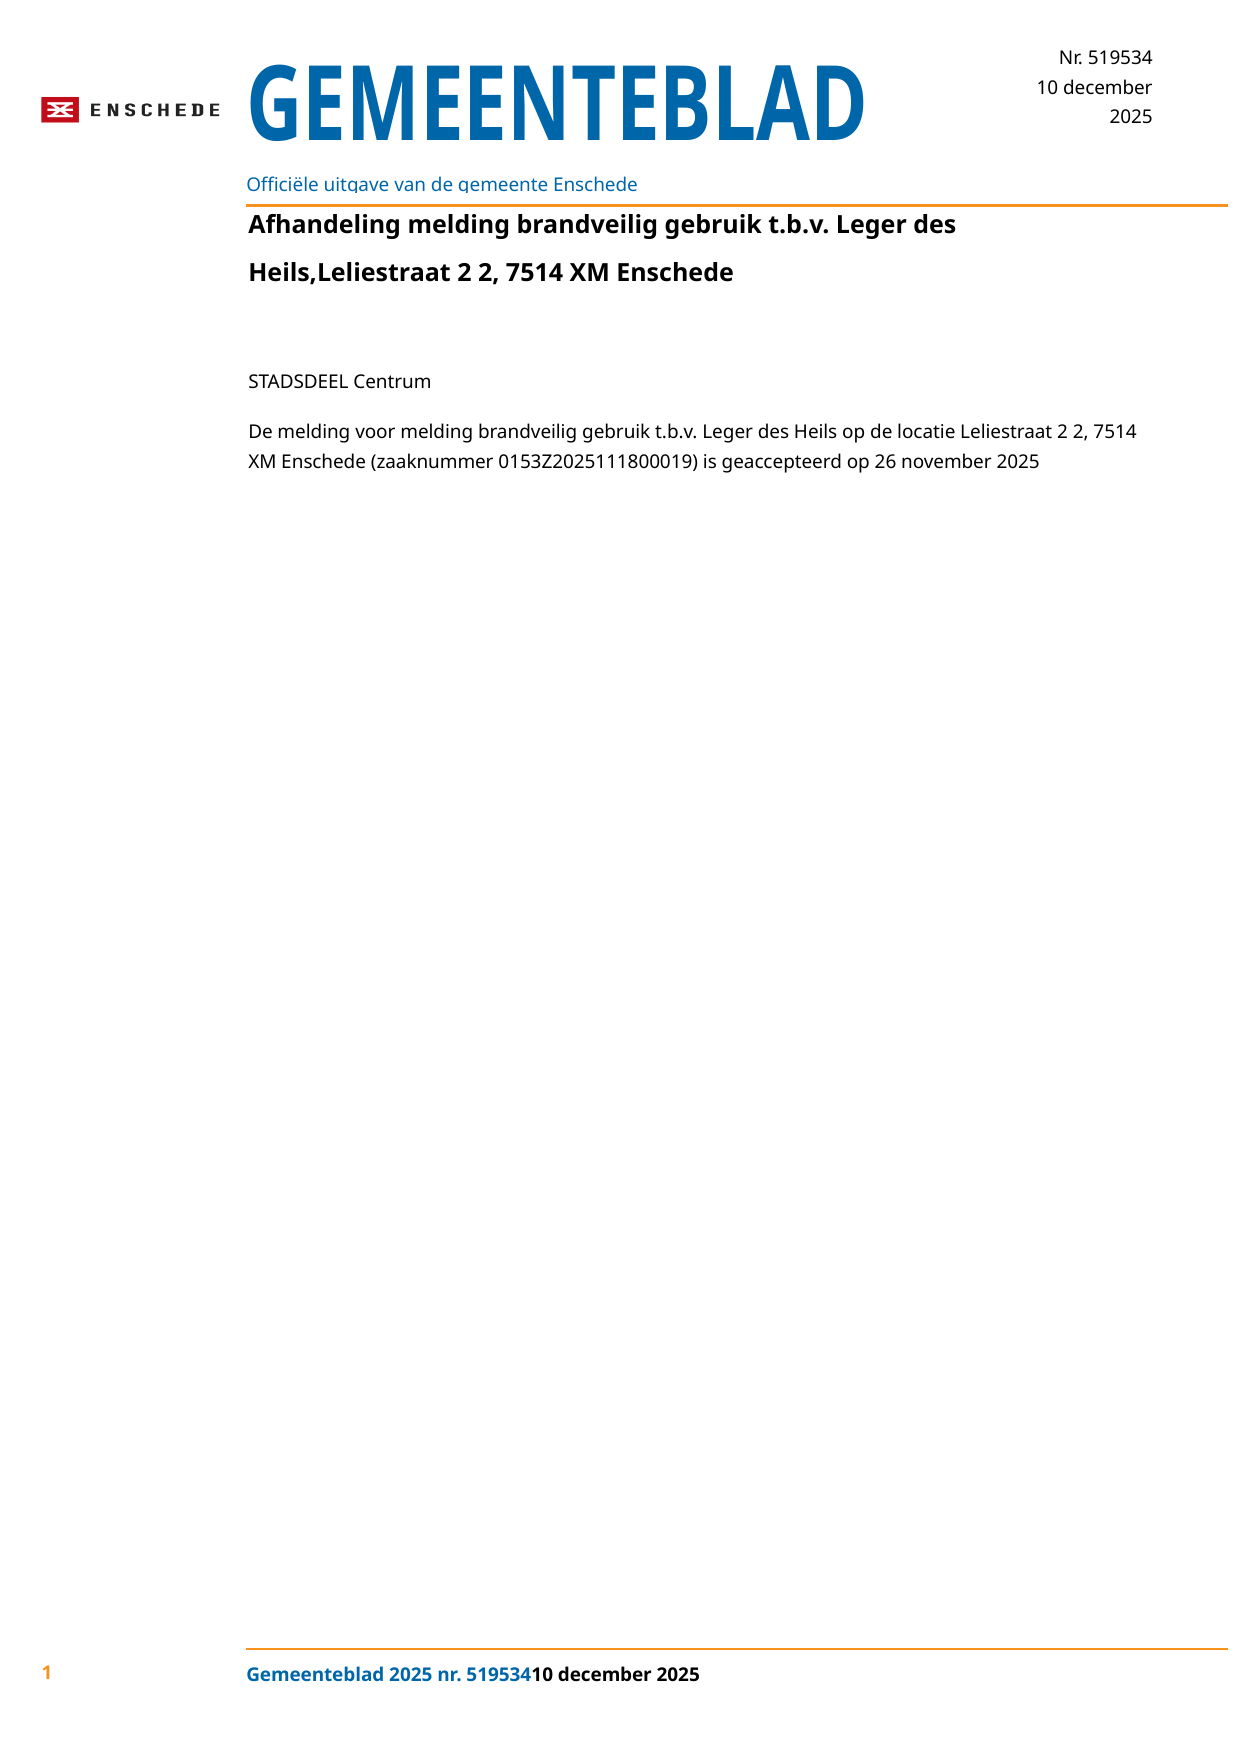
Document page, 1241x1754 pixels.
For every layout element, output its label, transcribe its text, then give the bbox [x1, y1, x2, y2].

text STADSDEEL Centrum [248, 368, 1152, 394]
picture [41, 47, 231, 172]
text De melding voor melding brandveilig gebruik t.b.v. Leger des Heils op de locatie Leliestraat 2 2, 7514 XM Enschede (zaaknummer 0153Z2025111800019) is geaccepteerd op 26 november 2025 [248, 419, 1152, 474]
text Afhandeling melding brandveilig gebruik t.b.v. Leger des Heils,Leliestraat 2 2, 7514 XM Enschede [248, 207, 1152, 288]
